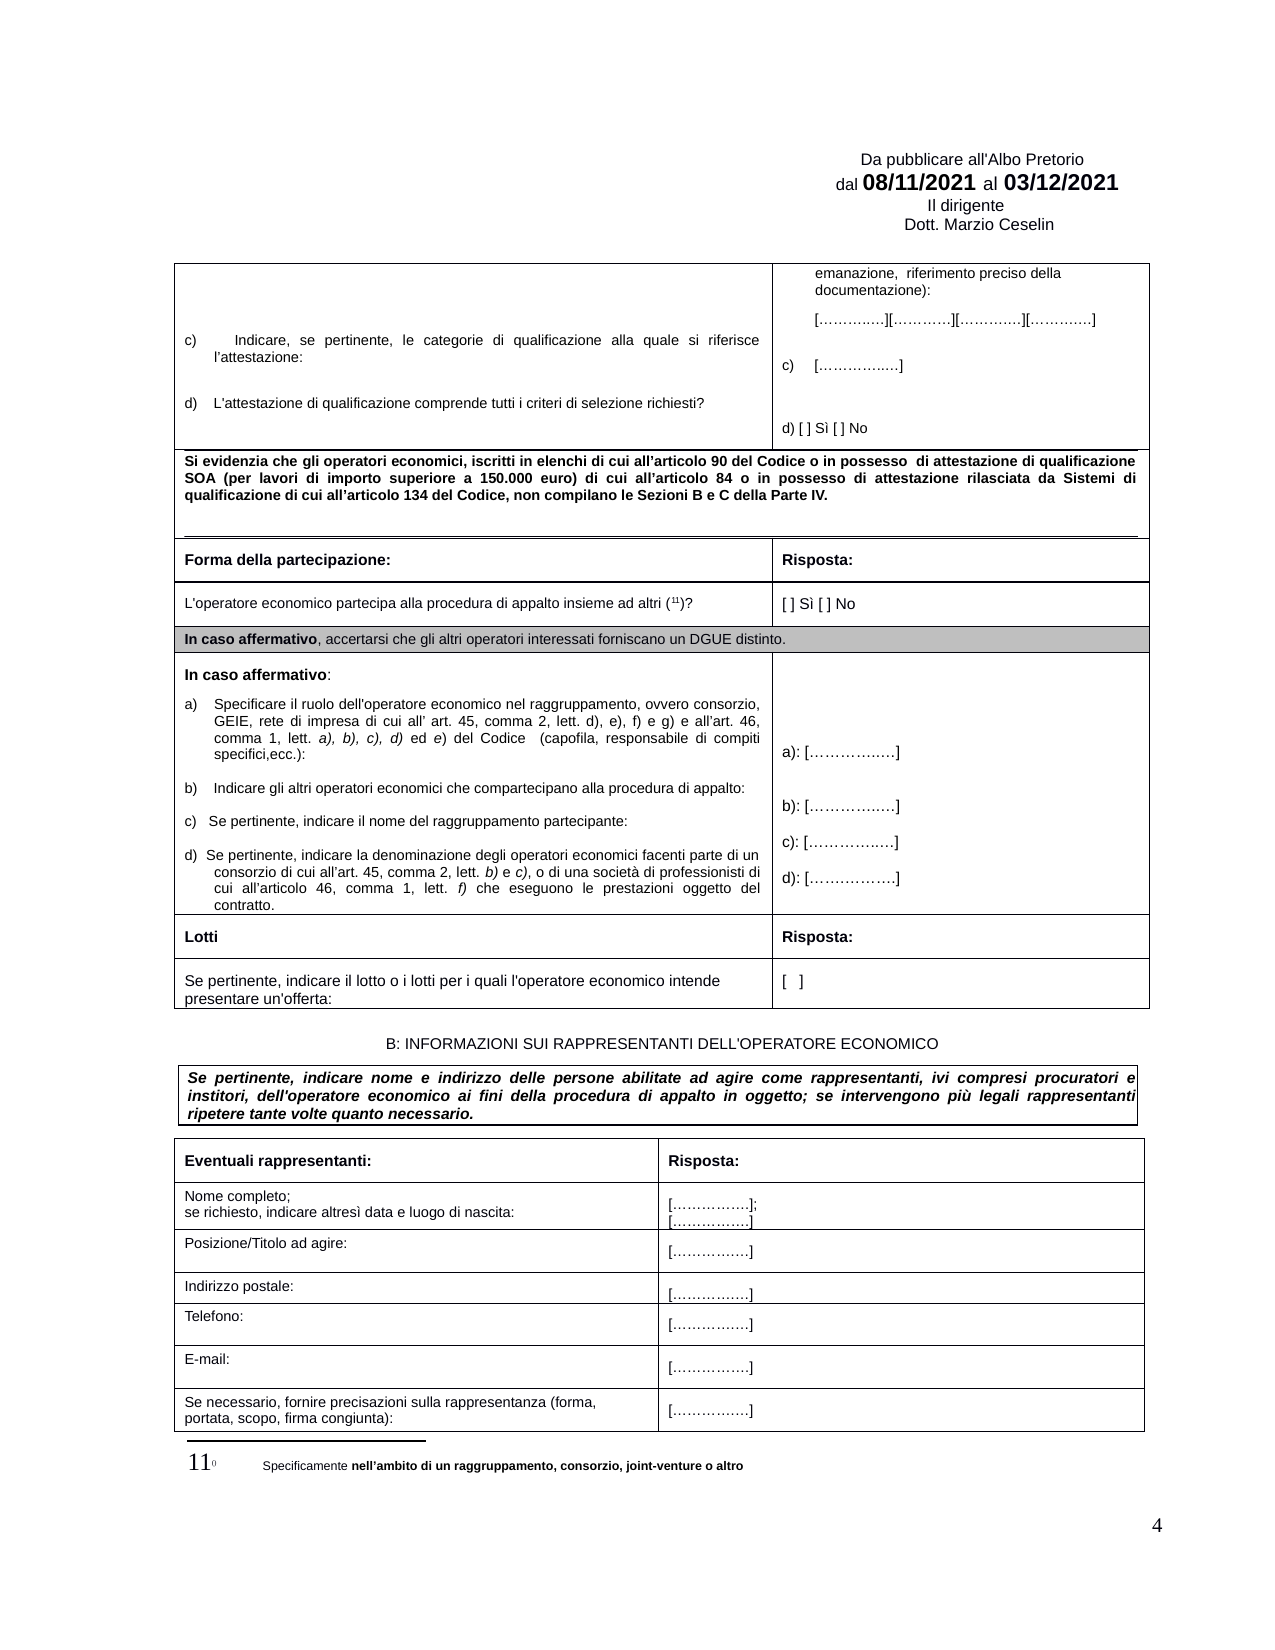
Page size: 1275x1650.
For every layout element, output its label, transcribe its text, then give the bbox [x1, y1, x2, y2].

table_header Eventuali rappresentanti: [175, 1139, 658, 1182]
table_cell c) Indicare, se pertinente, le categorie di qualificazione alla quale si riferisce l’attestazione: d) L'attestazione di qualificazione comprende tutti i criteri di selezione richiesti? [175, 264, 772, 448]
table_cell Si evidenzia che gli operatori economici, iscritti in elenchi di cui all’articolo 90 del Codice o in possesso di attestazione di qualificazione SOA (per lavori di importo superiore a 150.000 euro) di cui all’articolo 84 o in possesso di attestazione rilasciata da Sistemi di qualificazione di cui all’articolo 134 del Codice, non compilano le Sezioni B e C della Parte IV. [175, 450, 1149, 537]
table_cell Risposta: [773, 915, 1149, 958]
table_cell a): […………..…] b): […………..…] c): […………..…] d): […….……….] [773, 653, 1149, 914]
table_cell emanazione, riferimento preciso della documentazione): [………..…][…………][……….…][……….…] c) […………..…] d) [ ] Sì [ ] No [773, 264, 1149, 448]
table_cell Telefono: [175, 1304, 658, 1345]
table_cell Se necessario, fornire precisazioni sulla rappresentanza (forma, portata, scopo, firma congiunta): [175, 1389, 658, 1431]
table_cell […………….] [659, 1346, 1144, 1388]
table_cell Se pertinente, indicare il lotto o i lotti per i quali l'operatore economico intende presentare un'offerta: [175, 959, 772, 1007]
table_cell […………….]; […………….] [659, 1183, 1144, 1229]
table_cell [ ] Sì [ ] No [773, 583, 1149, 626]
table_cell In caso affermativo: Specificare il ruolo dell'operatore economico nel raggruppamento, ovvero consorzio, GEIE, rete di impresa di cui all’ art. 45, comma 2, lett. d), e), f) e g) e all’art. 46, comma 1, lett. a), b), c), d) ed e) del Codice (capofila, responsabile di compiti specifici,ecc.): b) Indicare gli altri operatori economici che compartecipano alla procedura di appalto: c) Se pertinente, indicare il nome del raggruppamento partecipante: d) Se pertinente, indicare la denominazione degli operatori economici facenti parte di un consorzio di cui all’art. 45, comma 2, lett. b) e c), o di una società di professionisti di cui all’articolo 46, comma 1, lett. f) che eseguono le prestazioni oggetto del contratto. [175, 653, 772, 914]
table_cell [………….…] [659, 1230, 1144, 1272]
table_header Risposta: [659, 1139, 1144, 1182]
text Se pertinente, indicare nome e indirizzo delle persone abilitate ad agire come rappresentanti, ivi compresi procuratori e institori, dell'operatore economico ai fini della procedura di appalto in oggetto; se intervengono più legali rappresentanti ripetere tante volte quanto necessario. [179, 1066, 1137, 1124]
table_cell In caso affermativo, accertarsi che gli altri operatori interessati forniscano un DGUE distinto. [175, 627, 1149, 652]
table_cell E-mail: [175, 1346, 658, 1388]
table_cell [………….…] [659, 1389, 1144, 1431]
table_cell Posizione/Titolo ad agire: [175, 1230, 658, 1272]
table_cell Nome completo; se richiesto, indicare altresì data e luogo di nascita: [175, 1183, 658, 1229]
table_cell Lotti [175, 915, 772, 958]
table_cell [ ] [773, 959, 1149, 1007]
table_cell Risposta: [773, 539, 1149, 581]
title B: Informazioni sui rappresentanti dell'operatore economico [187, 1035, 1137, 1053]
table_cell [………….…] [659, 1304, 1144, 1345]
table_cell Forma della partecipazione: [175, 539, 772, 581]
table_cell [………….…] [659, 1273, 1144, 1302]
table_cell Indirizzo postale: [175, 1273, 658, 1302]
table_cell L'operatore economico partecipa alla procedura di appalto insieme ad altri ()? [175, 583, 772, 626]
